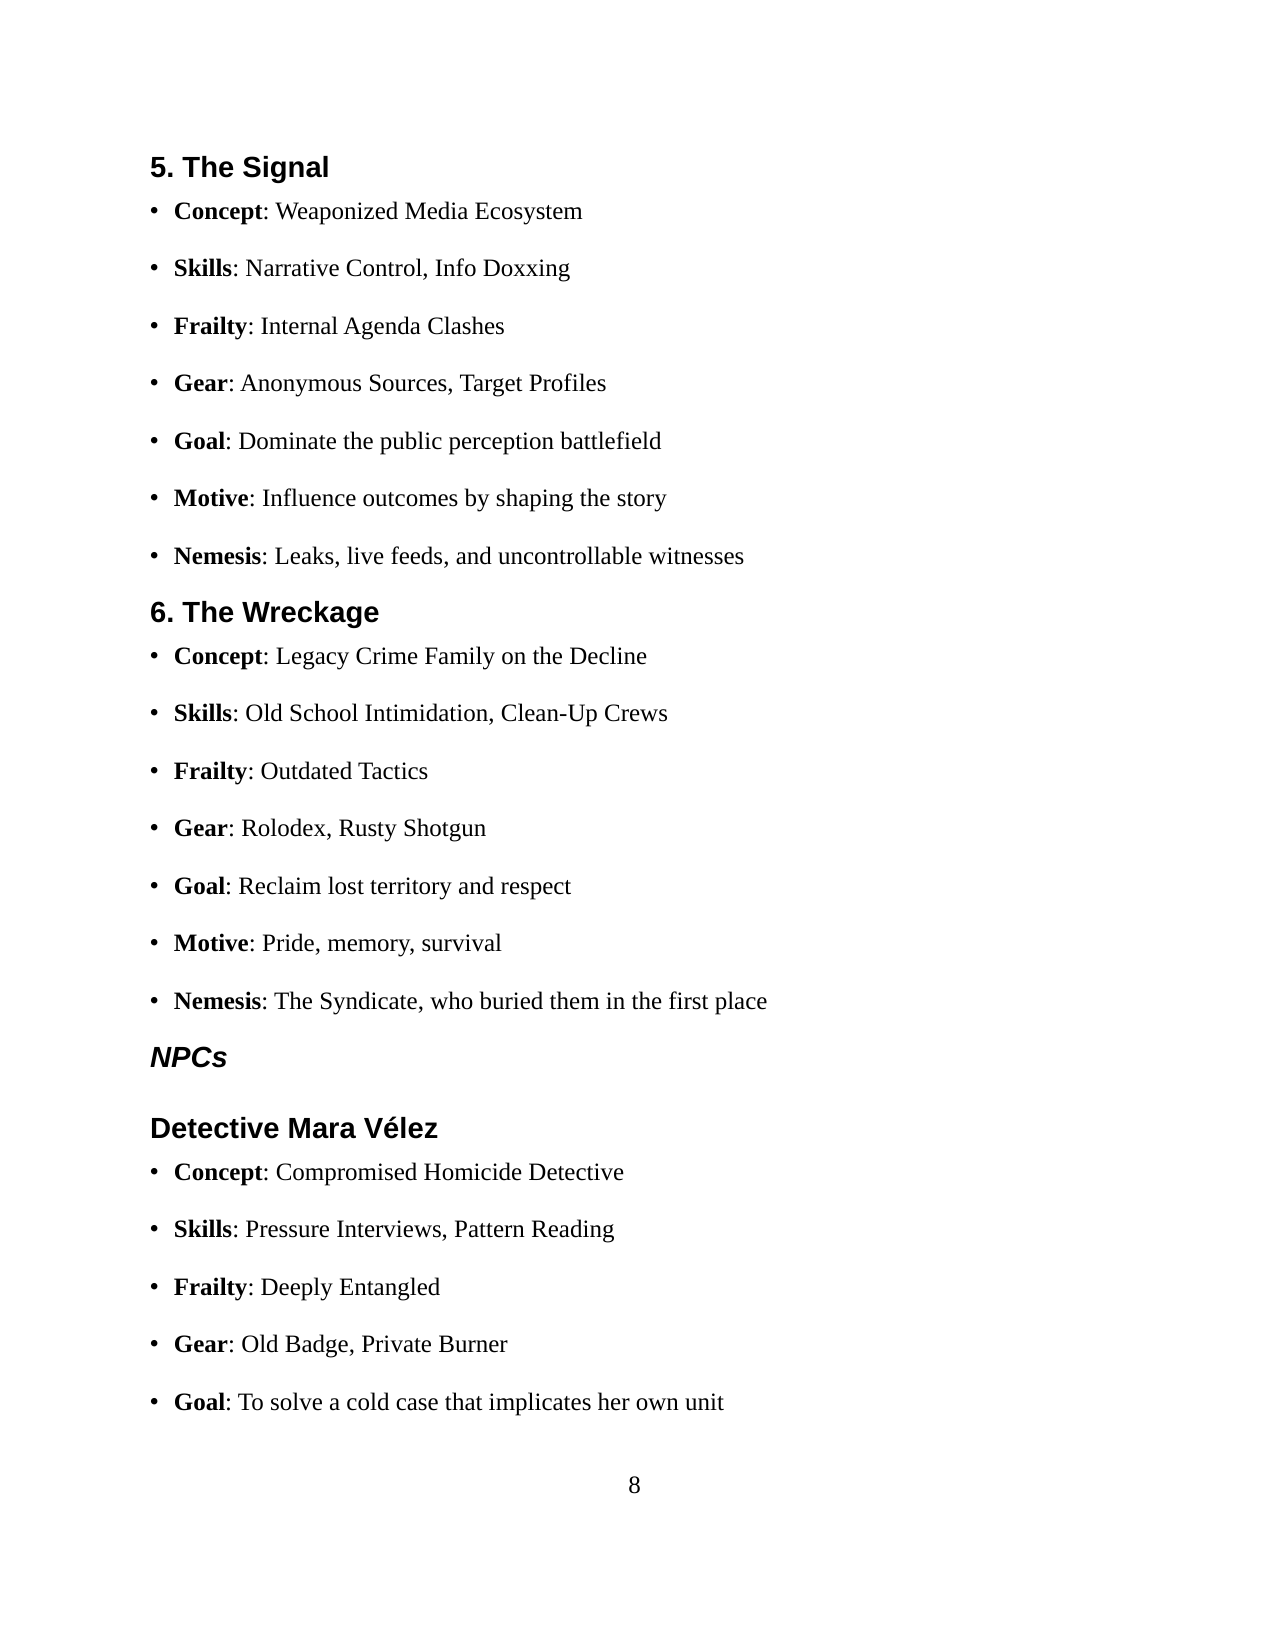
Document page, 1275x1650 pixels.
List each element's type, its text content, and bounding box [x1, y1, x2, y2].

list Concept: Compromised Homicide Detective [150, 1157, 1125, 1214]
list Goal: To solve a cold case that implicates her own unit [150, 1387, 1125, 1415]
list Goal: Reclaim lost territory and respect [150, 871, 1125, 928]
list Skills: Pressure Interviews, Pattern Reading [150, 1214, 1125, 1272]
list Motive: Influence outcomes by shaping the story [150, 483, 1125, 541]
subtitle NPCs [150, 1039, 1125, 1073]
subtitle 5. The Signal [150, 150, 1125, 183]
list Frailty: Deeply Entangled [150, 1272, 1125, 1329]
list Gear: Anonymous Sources, Target Profiles [150, 368, 1125, 426]
list Gear: Rolodex, Rusty Shotgun [150, 813, 1125, 871]
subtitle 6. The Wreckage [150, 595, 1125, 628]
list Motive: Pride, memory, survival [150, 928, 1125, 986]
list Nemesis: The Syndicate, who buried them in the first place [150, 986, 1125, 1014]
list Frailty: Outdated Tactics [150, 756, 1125, 813]
list Frailty: Internal Agenda Clashes [150, 311, 1125, 368]
list Goal: Dominate the public perception battlefield [150, 426, 1125, 483]
list Skills: Old School Intimidation, Clean-Up Crews [150, 698, 1125, 756]
subtitle Detective Mara Vélez [150, 1111, 1125, 1144]
list Nemesis: Leaks, live feeds, and uncontrollable witnesses [150, 541, 1125, 570]
list Skills: Narrative Control, Info Doxxing [150, 253, 1125, 311]
list Concept: Legacy Crime Family on the Decline [150, 641, 1125, 698]
list Concept: Weaponized Media Ecosystem [150, 196, 1125, 253]
list Gear: Old Badge, Private Burner [150, 1329, 1125, 1387]
